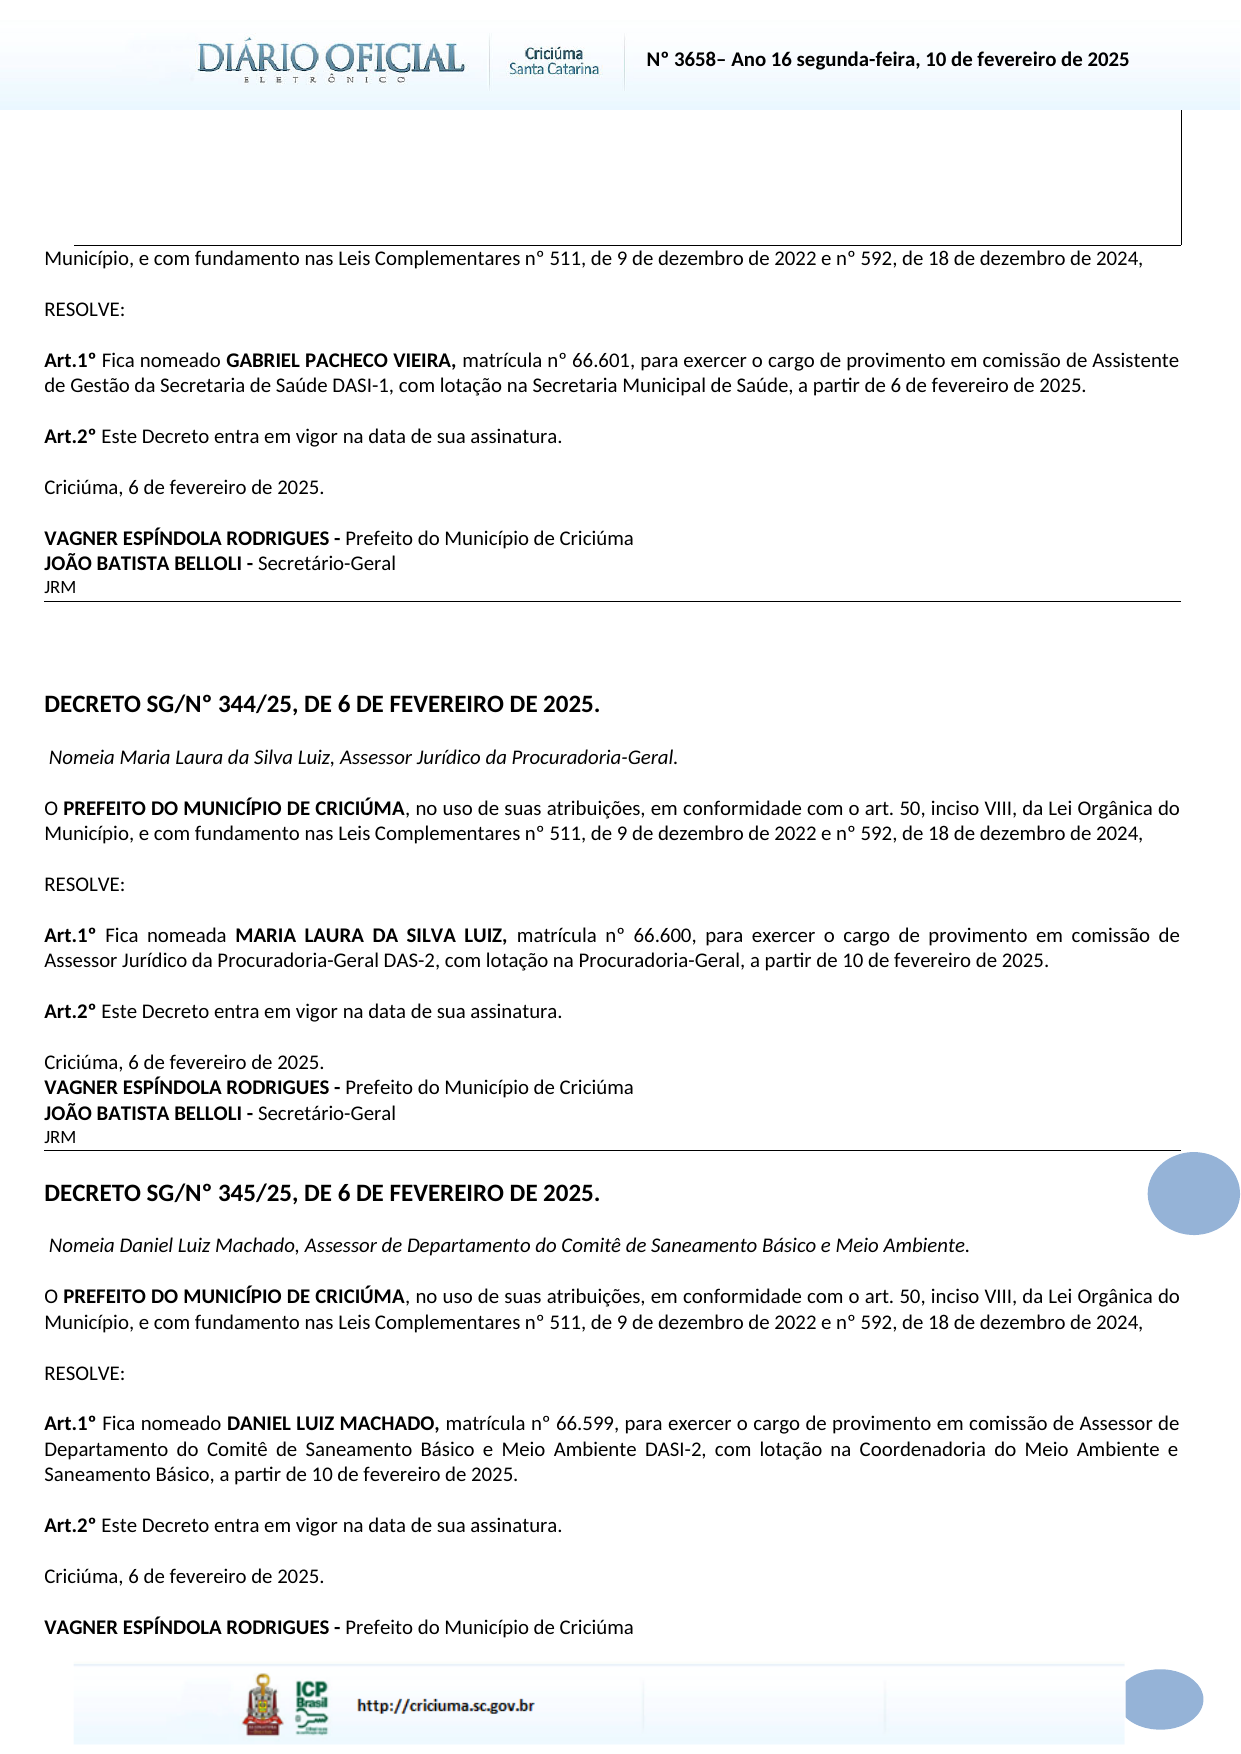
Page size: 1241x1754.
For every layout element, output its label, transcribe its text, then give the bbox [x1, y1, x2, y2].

text VAGNER ESPÍNDOLA RODRIGUES - Prefeito do Município de Criciúma [44, 1614, 1181, 1639]
text Criciúma, 6 de fevereiro de 2025. [44, 474, 1181, 499]
text Nomeia Maria Laura da Silva Luiz, Assessor Jurídico da Procuradoria-Geral. [44, 744, 1181, 769]
text Art.2º Este Decreto entra em vigor na data de sua assinatura. [44, 998, 1181, 1024]
text DECRETO SG/Nº 344/25, DE 6 DE FEVEREIRO DE 2025. [44, 688, 1181, 719]
text Art.1º Fica nomeada MARIA LAURA DA SILVA LUIZ, matrícula nº 66.600, para exercer o cargo de provimento em comissão de Assessor Jurídico da Procuradoria-Geral DAS-2, com lotação na Procuradoria-Geral, a partir de 10 de fevereiro de 2025. [44, 922, 1181, 973]
text Criciúma, 6 de fevereiro de 2025. [44, 1563, 1181, 1588]
text JRM [44, 576, 1181, 601]
text VAGNER ESPÍNDOLA RODRIGUES - Prefeito do Município de Criciúma [44, 525, 1181, 550]
text O PREFEITO DO MUNICÍPIO DE CRICIÚMA, no uso de suas atribuições, em conformidade com o art. 50, inciso VIII, da Lei Orgânica do Município, e com fundamento nas Leis Complementares nº 511, de 9 de dezembro de 2022 e nº 592, de 18 de dezembro de 2024, [44, 1283, 1181, 1334]
text Art.2º Este Decreto entra em vigor na data de sua assinatura. [44, 423, 1181, 448]
text O PREFEITO DO MUNICÍPIO DE CRICIÚMA, no uso de suas atribuições, em conformidade com o art. 50, inciso VIII, da Lei Orgânica do Município, e com fundamento nas Leis Complementares nº 511, de 9 de dezembro de 2022 e nº 592, de 18 de dezembro de 2024, [44, 795, 1181, 846]
text RESOLVE: [44, 296, 1181, 321]
text JRM [44, 1125, 1181, 1150]
text RESOLVE: [44, 1360, 1181, 1385]
text JOÃO BATISTA BELLOLI - Secretário-Geral [44, 550, 1181, 576]
text Art.1º Fica nomeado DANIEL LUIZ MACHADO, matrícula nº 66.599, para exercer o cargo de provimento em comissão de Assessor de Departamento do Comitê de Saneamento Básico e Meio Ambiente DASI-2, com lotação na Coordenadoria do Meio Ambiente e Saneamento Básico, a partir de 10 de fevereiro de 2025. [44, 1411, 1181, 1487]
text Art.2º Este Decreto entra em vigor na data de sua assinatura. [44, 1512, 1181, 1538]
text DECRETO SG/Nº 345/25, DE 6 DE FEVEREIRO DE 2025. [44, 1177, 1151, 1207]
text VAGNER ESPÍNDOLA RODRIGUES - Prefeito do Município de Criciúma [44, 1074, 1181, 1100]
text RESOLVE: [44, 871, 1181, 897]
text Criciúma, 6 de fevereiro de 2025. [44, 1049, 1181, 1074]
text Município, e com fundamento nas Leis Complementares nº 511, de 9 de dezembro de 2022 e nº 592, de 18 de dezembro de 2024, [44, 245, 1181, 271]
text JOÃO BATISTA BELLOLI - Secretário-Geral [44, 1100, 1181, 1125]
text Nomeia Daniel Luiz Machado, Assessor de Departamento do Comitê de Saneamento Básico e Meio Ambiente. [44, 1233, 1181, 1258]
text Art.1º Fica nomeado GABRIEL PACHECO VIEIRA, matrícula nº 66.601, para exercer o cargo de provimento em comissão de Assistente de Gestão da Secretaria de Saúde DASI-1, com lotação na Secretaria Municipal de Saúde, a partir de 6 de fevereiro de 2025. [44, 347, 1181, 398]
